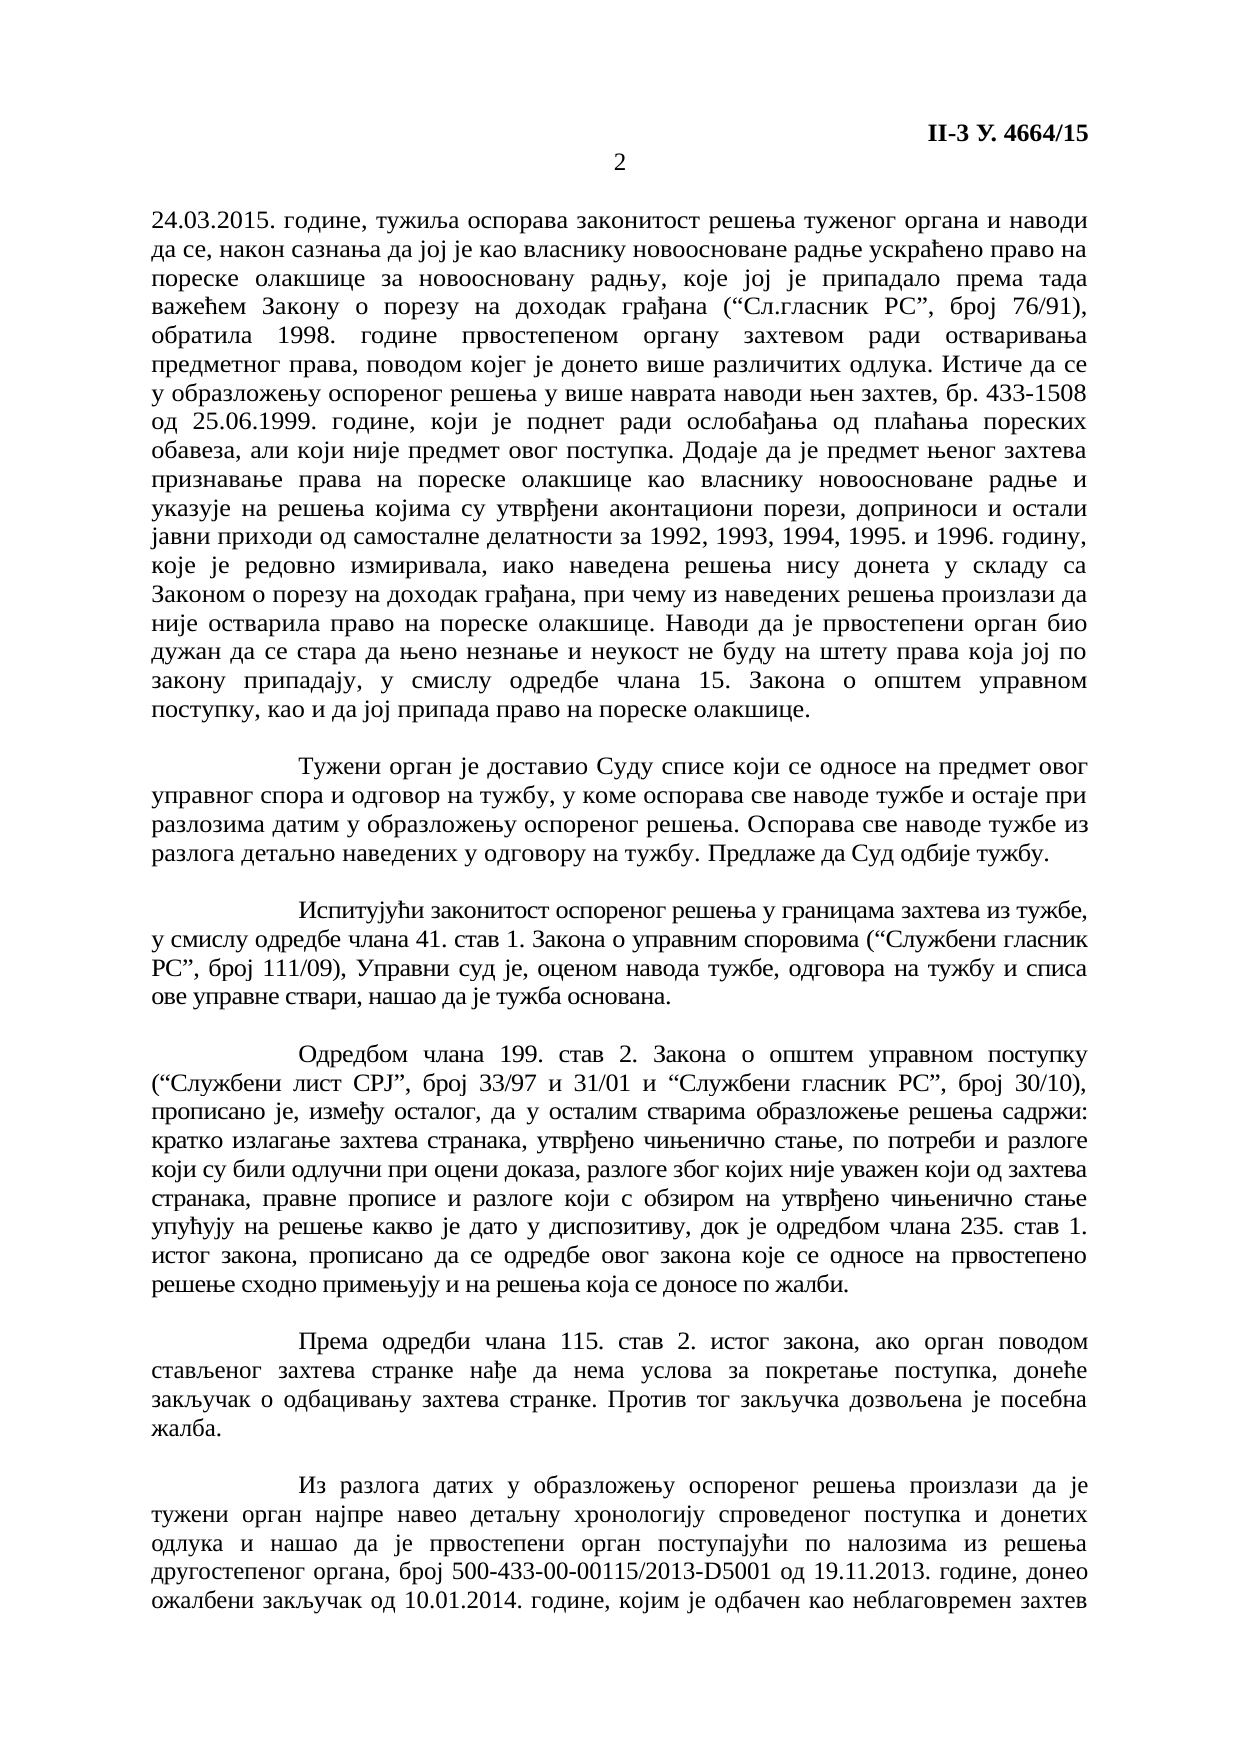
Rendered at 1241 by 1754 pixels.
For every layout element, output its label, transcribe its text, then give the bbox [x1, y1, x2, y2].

text Испитујући законитост оспореног решења у границама захтева из тужбе, у смислу одредбе члана 41. став 1. Закона о управним споровима (“Службени гласник РС”, број 111/09), Управни суд је, оценом навода тужбе, одговора на тужбу и списа ове управне ствари, нашао да је тужба основана. [151, 895, 1088, 1010]
text Тужени орган је доставио Суду списе који се односе на предмет овог управног спора и одговор на тужбу, у коме оспорава све наводе тужбе и остаје при разлозима датим у образложењу оспореног решења. Оспорава све наводе тужбе из разлога детаљно наведених у одговору на тужбу. Предлаже да Суд одбије тужбу. [151, 751, 1088, 866]
text Из разлога датих у образложењу оспореног решења произлази да је тужени орган најпре навео детаљну хронологију спроведеног поступка и донетих одлука и нашао да је првостепени орган поступајући по налозима из решења другостепеног органа, број 500-433-00-00115/2013-D5001 од 19.11.2013. године, донео ожалбени закључак од 10.01.2014. године, којим је одбачен као неблаговремен захтев [151, 1470, 1088, 1614]
text Одредбом члана 199. став 2. Закона о општем управном поступку (“Службени лист СРЈ”, број 33/97 и 31/01 и “Службени гласник РС”, број 30/10), прописано је, између осталог, да у осталим стварима образложење решења садржи: кратко излагање захтева странака, утврђено чињенично стање, по потреби и разлоге који су били одлучни при оцени доказа, разлоге због којих није уважен који од захтева странака, правне прописе и разлоге који с обзиром на утврђено чињенично стање упућују на решење какво је дато у диспозитиву, док је одредбом члана 235. став 1. истог закона, прописано да се одредбе овог закона које се односе на првостепено решење сходно примењују и на решења која се доносе по жалби. [151, 1039, 1088, 1298]
text Према одредби члана 115. став 2. истог закона, ако орган поводом стављеног захтева странке нађе да нема услова за покретање поступка, донеће закључак о одбацивању захтева странке. Против тог закључка дозвољена је посебна жалба. [151, 1326, 1088, 1441]
text 24.03.2015. године, тужиља оспорава законитост решења туженог органа и наводи да се, након сазнања да јој је као власнику новоосноване радње ускраћено право на пореске олакшице за новоосновану радњу, које јој је припадало према тада важећем Закону о порезу на доходак грађана (“Сл.гласник РС”, број 76/91), обратила 1998. године првостепеном органу захтевом ради остваривања предметног права, поводом којег је донето више различитих одлука. Истиче да се у образложењу оспореног решења у више наврата наводи њен захтев, бр. 433-1508 од 25.06.1999. године, који је поднет ради ослобађања од плаћања пореских обавеза, али који није предмет овог поступка. Додаје да је предмет њеног захтева признавање права на пореске олакшице као власнику новоосноване радње и указује на решења којима су утврђени аконтациони порези, доприноси и остали јавни приходи од самосталне делатности за 1992, 1993, 1994, 1995. и 1996. годину, које је редовно измиривала, иако наведена решења нису донета у складу са Законом о порезу на доходак грађана, при чему из наведених решења произлази да није остварила право на пореске олакшице. Наводи да је првостепени орган био дужан да се стара да њено незнање и неукост не буду на штету права која јој по закону припадају, у смислу одредбе члана 15. Закона о општем управном поступку, као и да јој припада право на пореске олакшице. [151, 205, 1088, 723]
